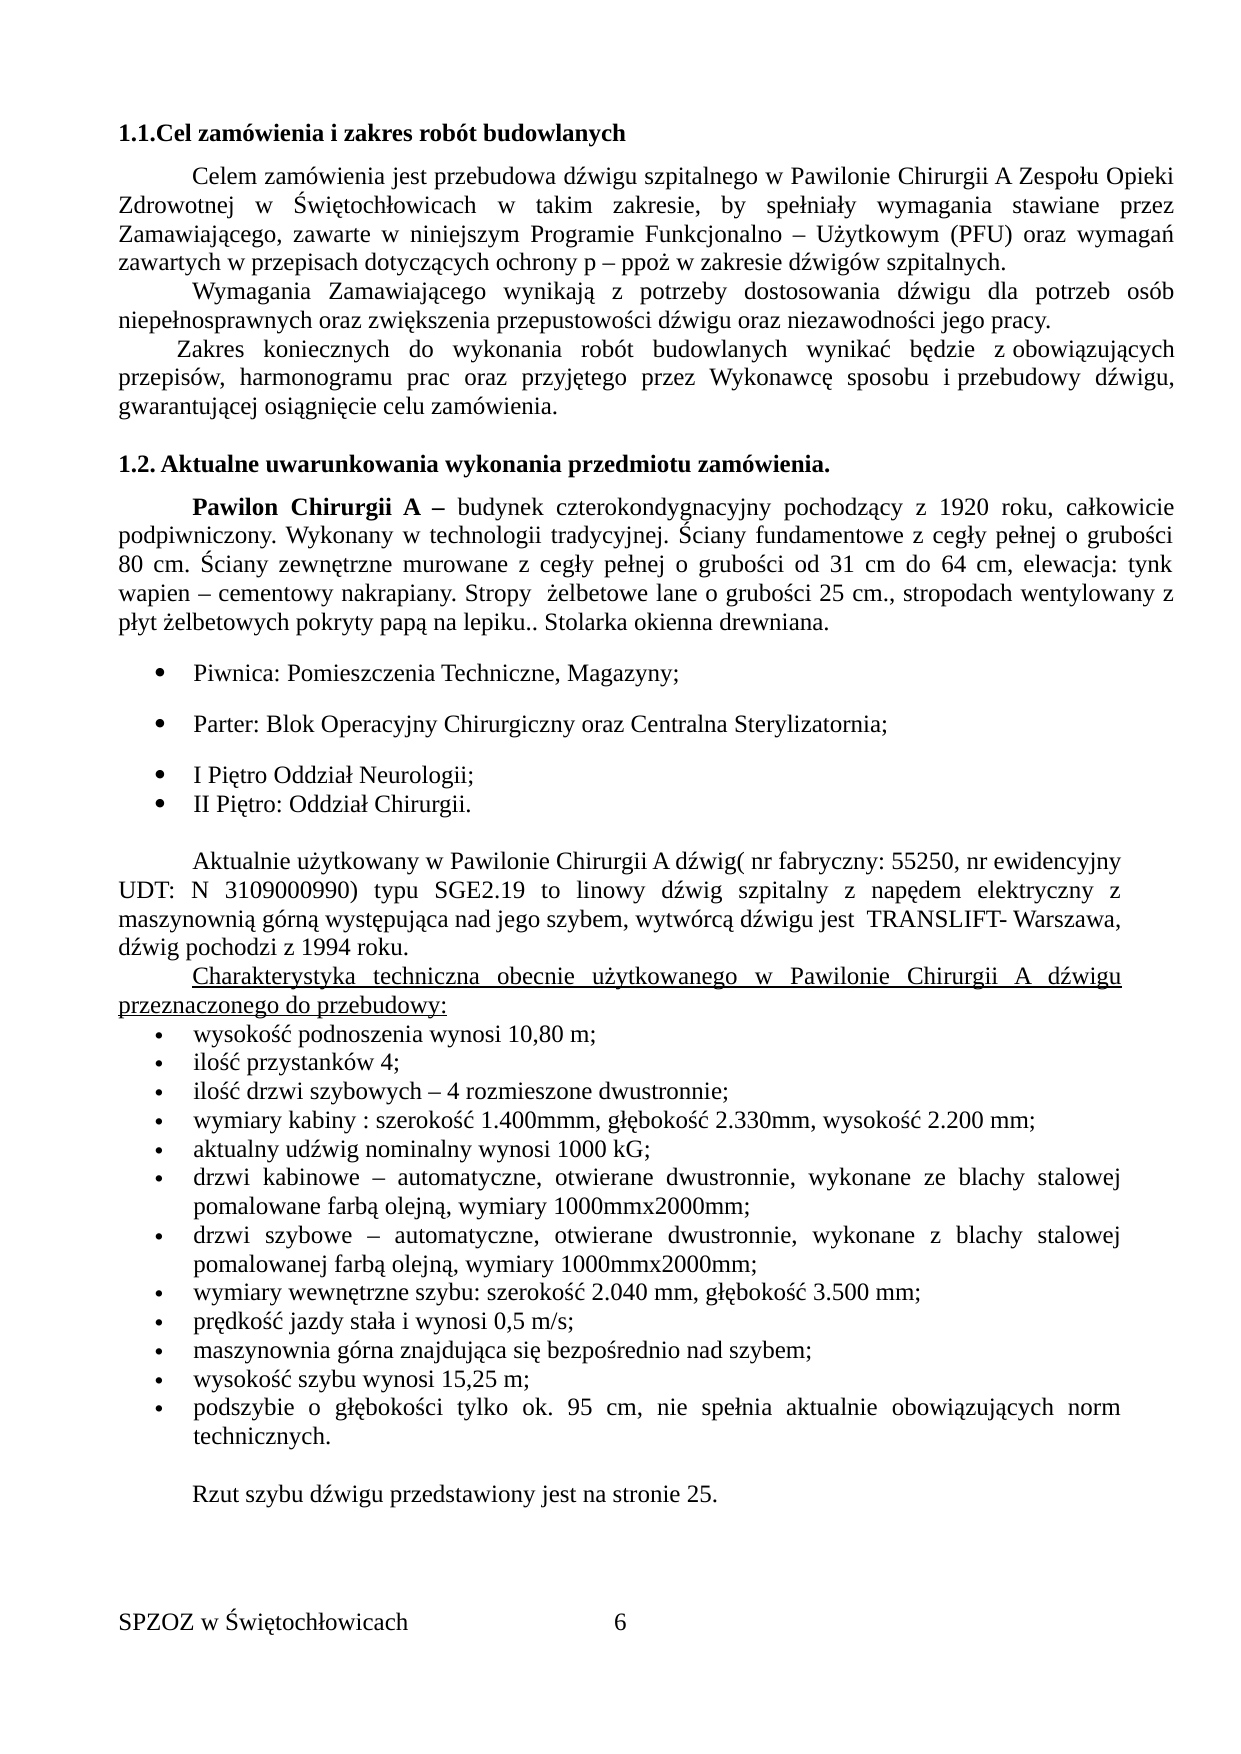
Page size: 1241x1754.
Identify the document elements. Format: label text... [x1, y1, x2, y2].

list Piwnica: Pomieszczenia Techniczne, Magazyny; [156, 661, 1122, 687]
text Pawilon Chirurgii A – budynek czterokondygnacyjny pochodzący z 1920 roku, całkowicie podpiwniczony. Wykonany w technologii tradycyjnej. Ściany fundamentowe z cegły pełnej o grubości 80 cm. Ściany zewnętrzne murowane z cegły pełnej o grubości od 31 cm do 64 cm, elewacja: tynk wapien – cementowy nakrapiany. Stropy żelbetowe lane o grubości 25 cm., stropodach wentylowany z płyt żelbetowych pokryty papą na lepiku.. Stolarka okienna drewniana. [118, 492, 1175, 636]
list ilość przystanków 4; [156, 1047, 1122, 1076]
list prędkość jazdy stała i wynosi 0,5 m/s; [156, 1306, 1122, 1335]
text Zakres koniecznych do wykonania robót budowlanych wynikać będzie z obowiązujących przepisów, harmonogramu prac oraz przyjętego przez Wykonawcę sposobu i przebudowy dźwigu, gwarantującej osiągnięcie celu zamówienia. [118, 334, 1175, 420]
list wymiary kabiny : szerokość 1.400mmm, głębokość 2.330mm, wysokość 2.200 mm; [156, 1105, 1122, 1134]
list drzwi kabinowe – automatyczne, otwierane dwustronnie, wykonane ze blachy stalowej pomalowane farbą olejną, wymiary 1000mmx2000mm; [156, 1162, 1122, 1220]
subtitle 1.1.Cel zamówienia i zakres robót budowlanych [118, 118, 1122, 147]
text Rzut szybu dźwigu przedstawiony jest na stronie 25. [118, 1479, 1175, 1507]
list ilość drzwi szybowych – 4 rozmieszone dwustronnie; [156, 1076, 1122, 1105]
list drzwi szybowe – automatyczne, otwierane dwustronnie, wykonane z blachy stalowej pomalowanej farbą olejną, wymiary 1000mmx2000mm; [156, 1220, 1122, 1277]
list Parter: Blok Operacyjny Chirurgiczny oraz Centralna Sterylizatornia; [156, 712, 1122, 738]
list maszynownia górna znajdująca się bezpośrednio nad szybem; [156, 1335, 1122, 1364]
text Celem zamówienia jest przebudowa dźwigu szpitalnego w Pawilonie Chirurgii A Zespołu Opieki Zdrowotnej w Świętochłowicach w takim zakresie, by spełniały wymagania stawiane przez Zamawiającego, zawarte w niniejszym Programie Funkcjonalno – Użytkowym (PFU) oraz wymagań zawartych w przepisach dotyczących ochrony p – ppoż w zakresie dźwigów szpitalnych. [118, 161, 1175, 276]
list podszybie o głębokości tylko ok. 95 cm, nie spełnia aktualnie obowiązujących norm technicznych. [156, 1392, 1122, 1450]
list wysokość szybu wynosi 15,25 m; [156, 1364, 1122, 1392]
text Wymagania Zamawiającego wynikają z potrzeby dostosowania dźwigu dla potrzeb osób niepełnosprawnych oraz zwiększenia przepustowości dźwigu oraz niezawodności jego pracy. [118, 276, 1175, 334]
list wymiary wewnętrzne szybu: szerokość 2.040 mm, głębokość 3.500 mm; [156, 1277, 1122, 1306]
list wysokość podnoszenia wynosi 10,80 m; [156, 1019, 1122, 1047]
text Charakterystyka techniczna obecnie użytkowanego w Pawilonie Chirurgii A dźwigu przeznaczonego do przebudowy: [118, 961, 1122, 1019]
list aktualny udźwig nominalny wynosi 1000 kG; [156, 1134, 1122, 1162]
subtitle 1.2. Aktualne uwarunkowania wykonania przedmiotu zamówienia. [118, 449, 1122, 477]
list I Piętro Oddział Neurologii; [156, 763, 1122, 789]
text Aktualnie użytkowany w Pawilonie Chirurgii A dźwig( nr fabryczny: 55250, nr ewidencyjny UDT: N 3109000990) typu SGE2.19 to linowy dźwig szpitalny z napędem elektryczny z maszynownią górną występująca nad jego szybem, wytwórcą dźwigu jest TRANSLIFT- Warszawa, dźwig pochodzi z 1994 roku. [118, 846, 1122, 961]
list II Piętro: Oddział Chirurgii. [156, 789, 1122, 817]
